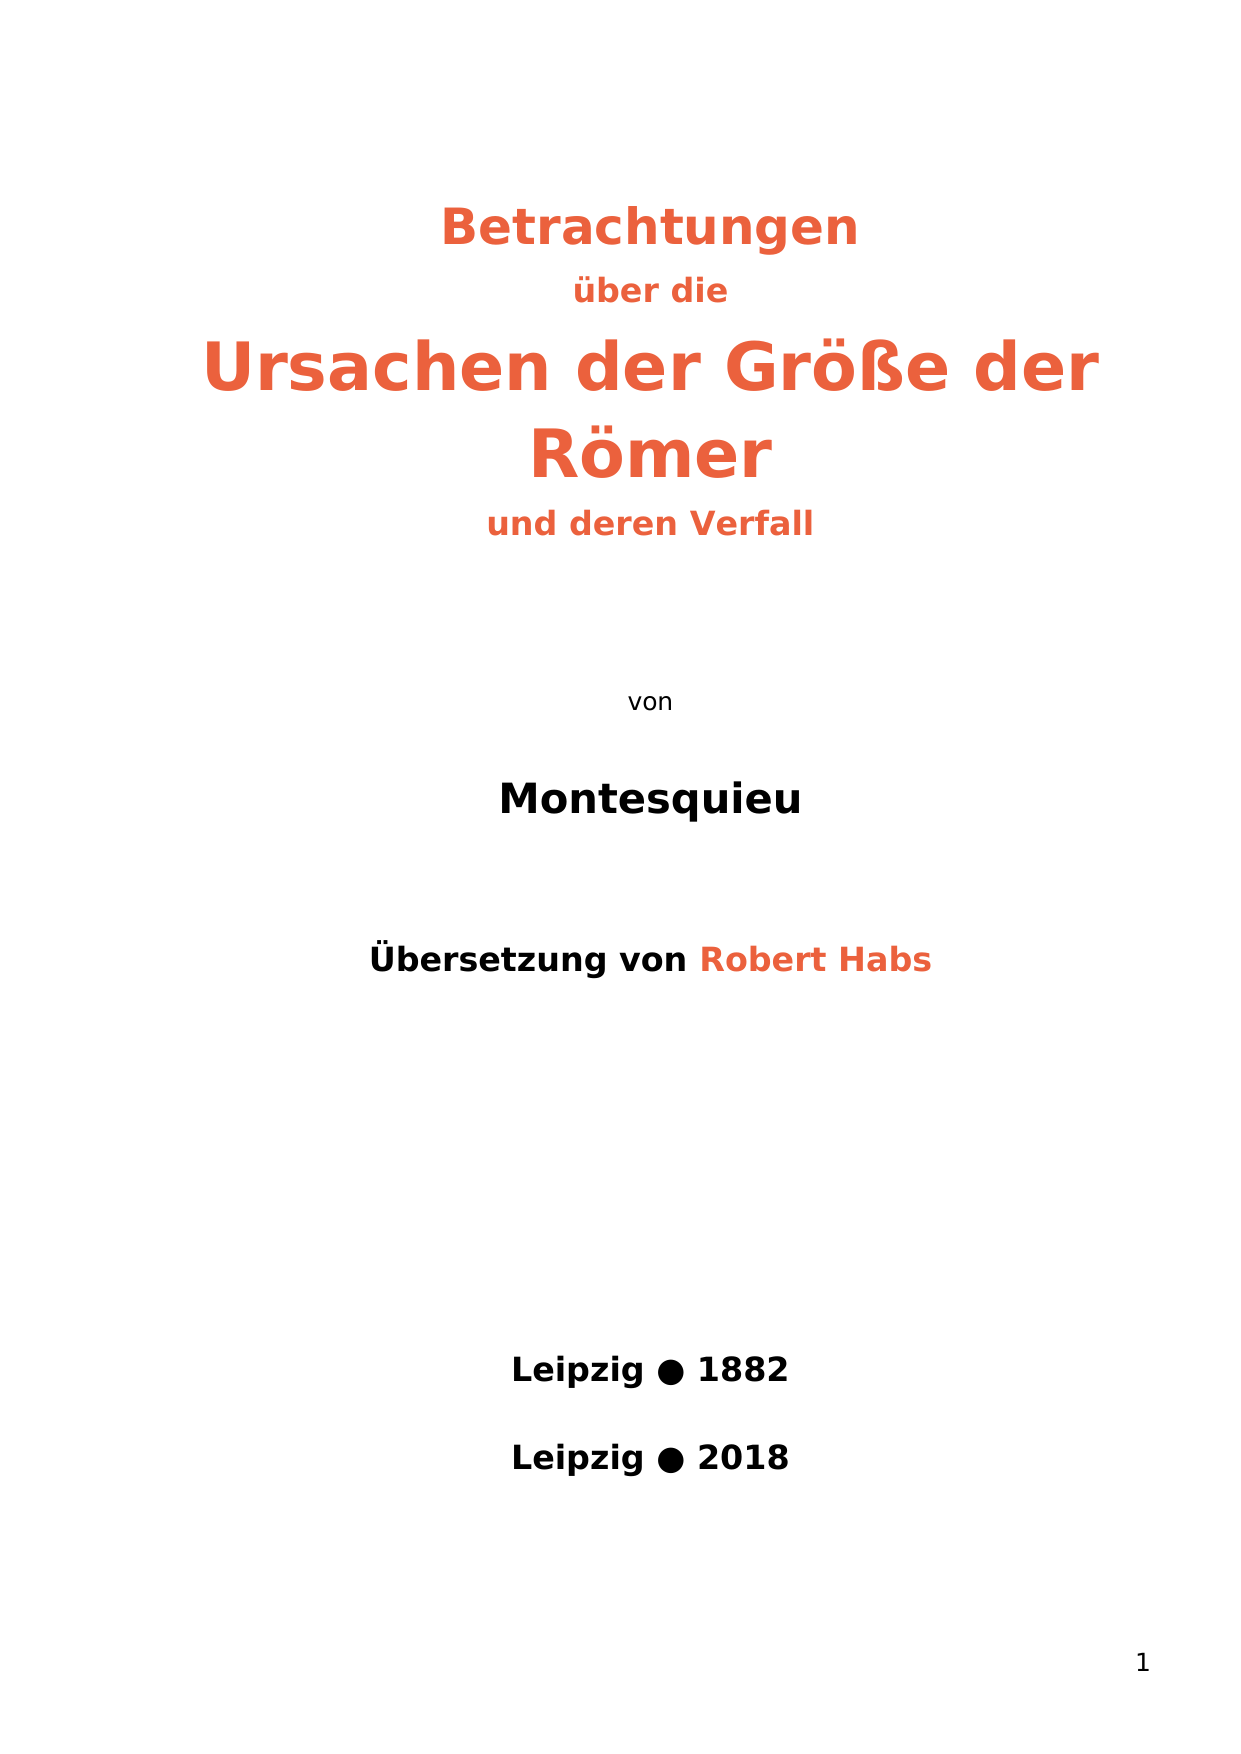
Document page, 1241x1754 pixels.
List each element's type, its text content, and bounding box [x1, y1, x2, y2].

text über die [150, 256, 1151, 310]
text Leipzig ● 1882 [150, 1329, 1151, 1389]
text von [150, 687, 1151, 717]
text und deren Verfall [150, 493, 1151, 544]
text Übersetzung von Robert Habs [150, 940, 1151, 979]
text Betrachtungen [150, 197, 1151, 256]
text Montesquieu [150, 775, 1151, 823]
text Ursachen der Größe der Römer [150, 310, 1151, 493]
text Leipzig ● 2018 [150, 1428, 1151, 1477]
